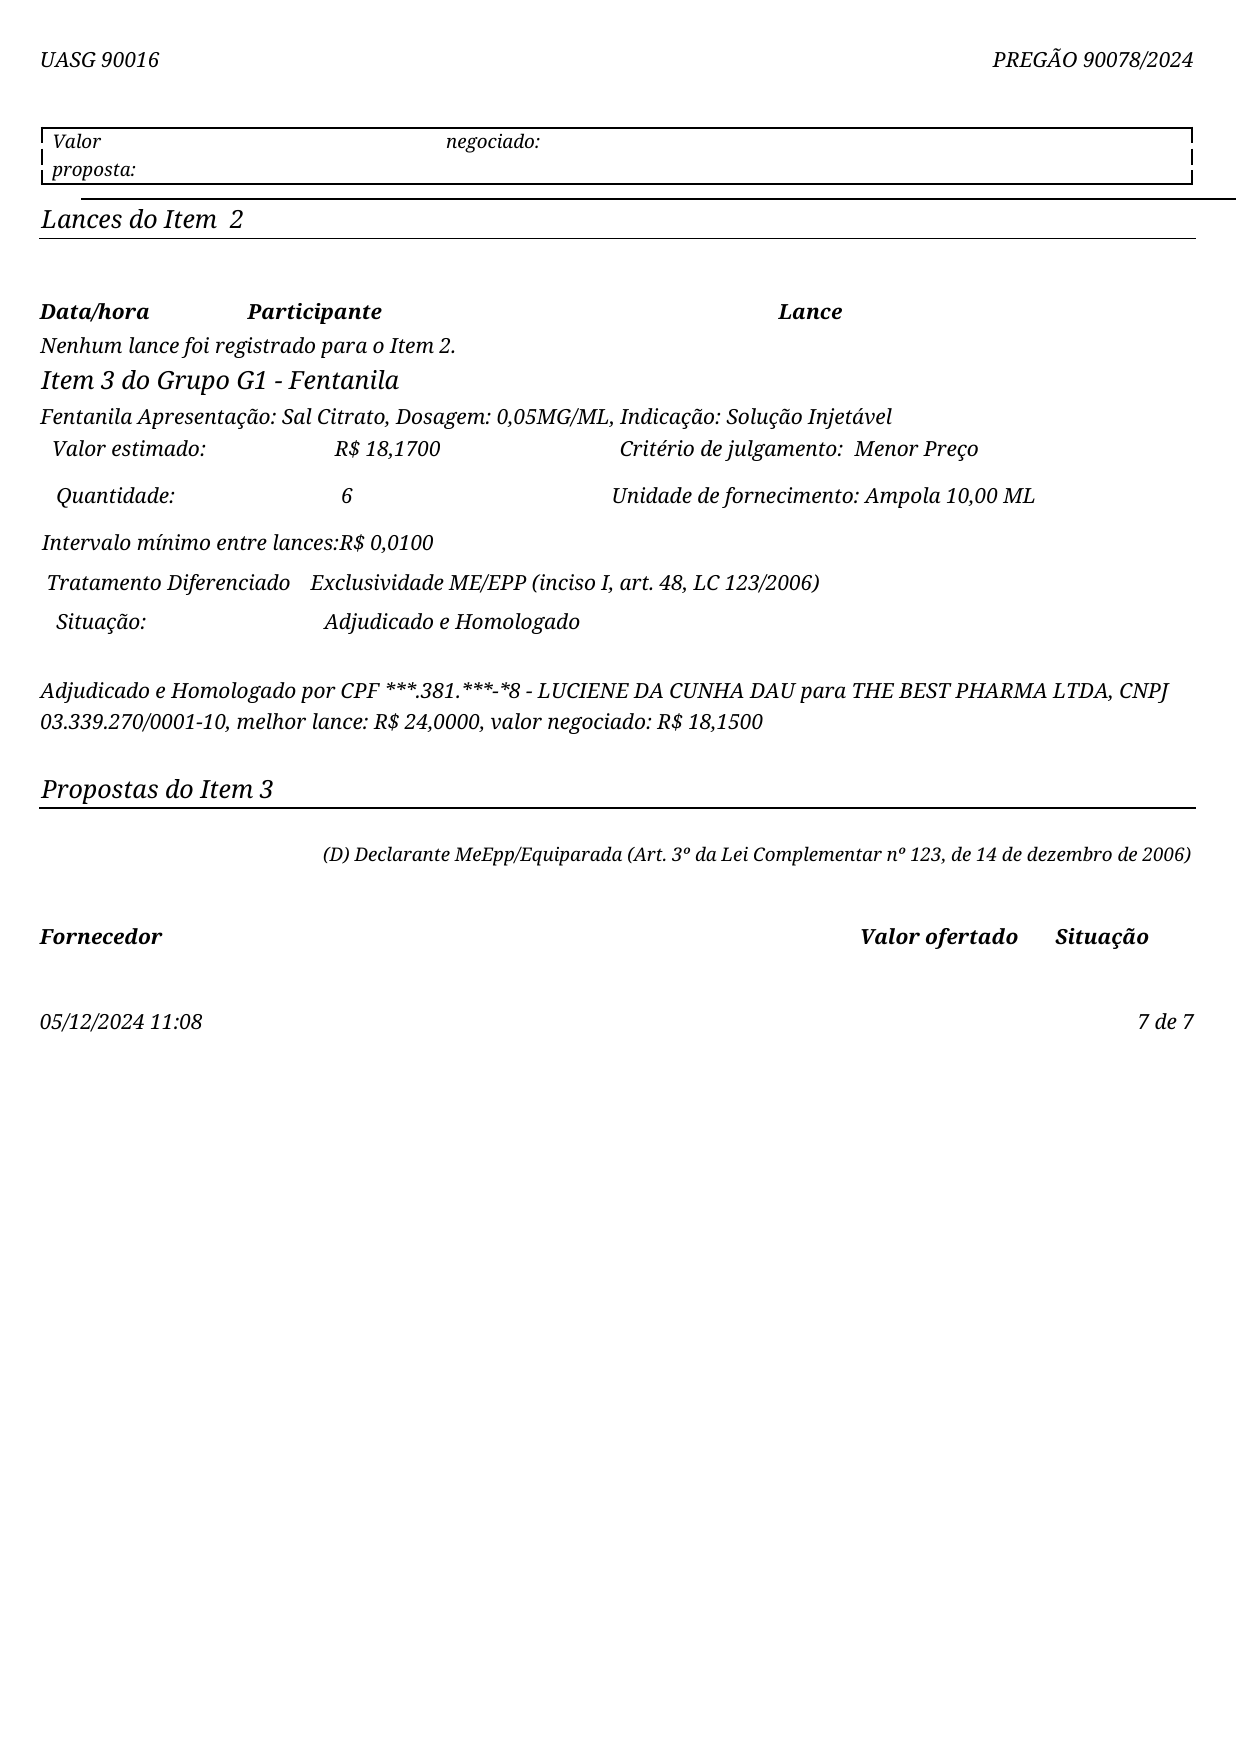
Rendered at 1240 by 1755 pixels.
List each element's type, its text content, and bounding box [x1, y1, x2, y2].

text Fornecedor Valor ofertado Situação [39, 922, 1196, 951]
text Quantidade: 6 Unidade de fornecimento: Ampola 10,00 ML [39, 481, 1196, 509]
table_cell negociado: [446, 129, 585, 183]
table_cell [184, 129, 446, 183]
table_cell Valor proposta: [42, 129, 184, 183]
text Situação: Adjudicado e Homologado [39, 607, 1196, 636]
subtitle Item 3 do Grupo G1 - Fentanila [41, 363, 1196, 397]
text (D) Declarante MeEpp/Equiparada (Art. 3º da Lei Complementar nº 123, de 14 de dezembro de 2006) [39, 841, 1193, 866]
table_cell [1000, 129, 1192, 183]
text Data/hora Participante Lance [39, 297, 1196, 325]
table_cell [785, 129, 1000, 183]
text Valor estimado: R$ 18,1700 Critério de julgamento: Menor Preço [39, 434, 1196, 462]
subtitle Lances do Item 2 [41, 185, 1196, 236]
text Nenhum lance foi registrado para o Item 2. [40, 331, 1196, 360]
text Fentanila Apresentação: Sal Citrato, Dosagem: 0,05MG/ML, Indicação: Solução Injetável [40, 402, 1196, 431]
text Tratamento Diferenciado Exclusividade ME/EPP (inciso I, art. 48, LC 123/2006) [39, 568, 1196, 596]
table_cell [585, 129, 785, 183]
text Adjudicado e Homologado por CPF ***.381.***-*8 - LUCIENE DA CUNHA DAU para THE BEST PHARMA LTDA, CNPJ [40, 676, 1196, 704]
subtitle Propostas do Item 3 [41, 772, 1196, 806]
text Intervalo mínimo entre lances: R$ 0,0100 [39, 528, 1196, 556]
text 03.339.270/0001-10, melhor lance: R$ 24,0000, valor negociado: R$ 18,1500 [40, 707, 1196, 736]
